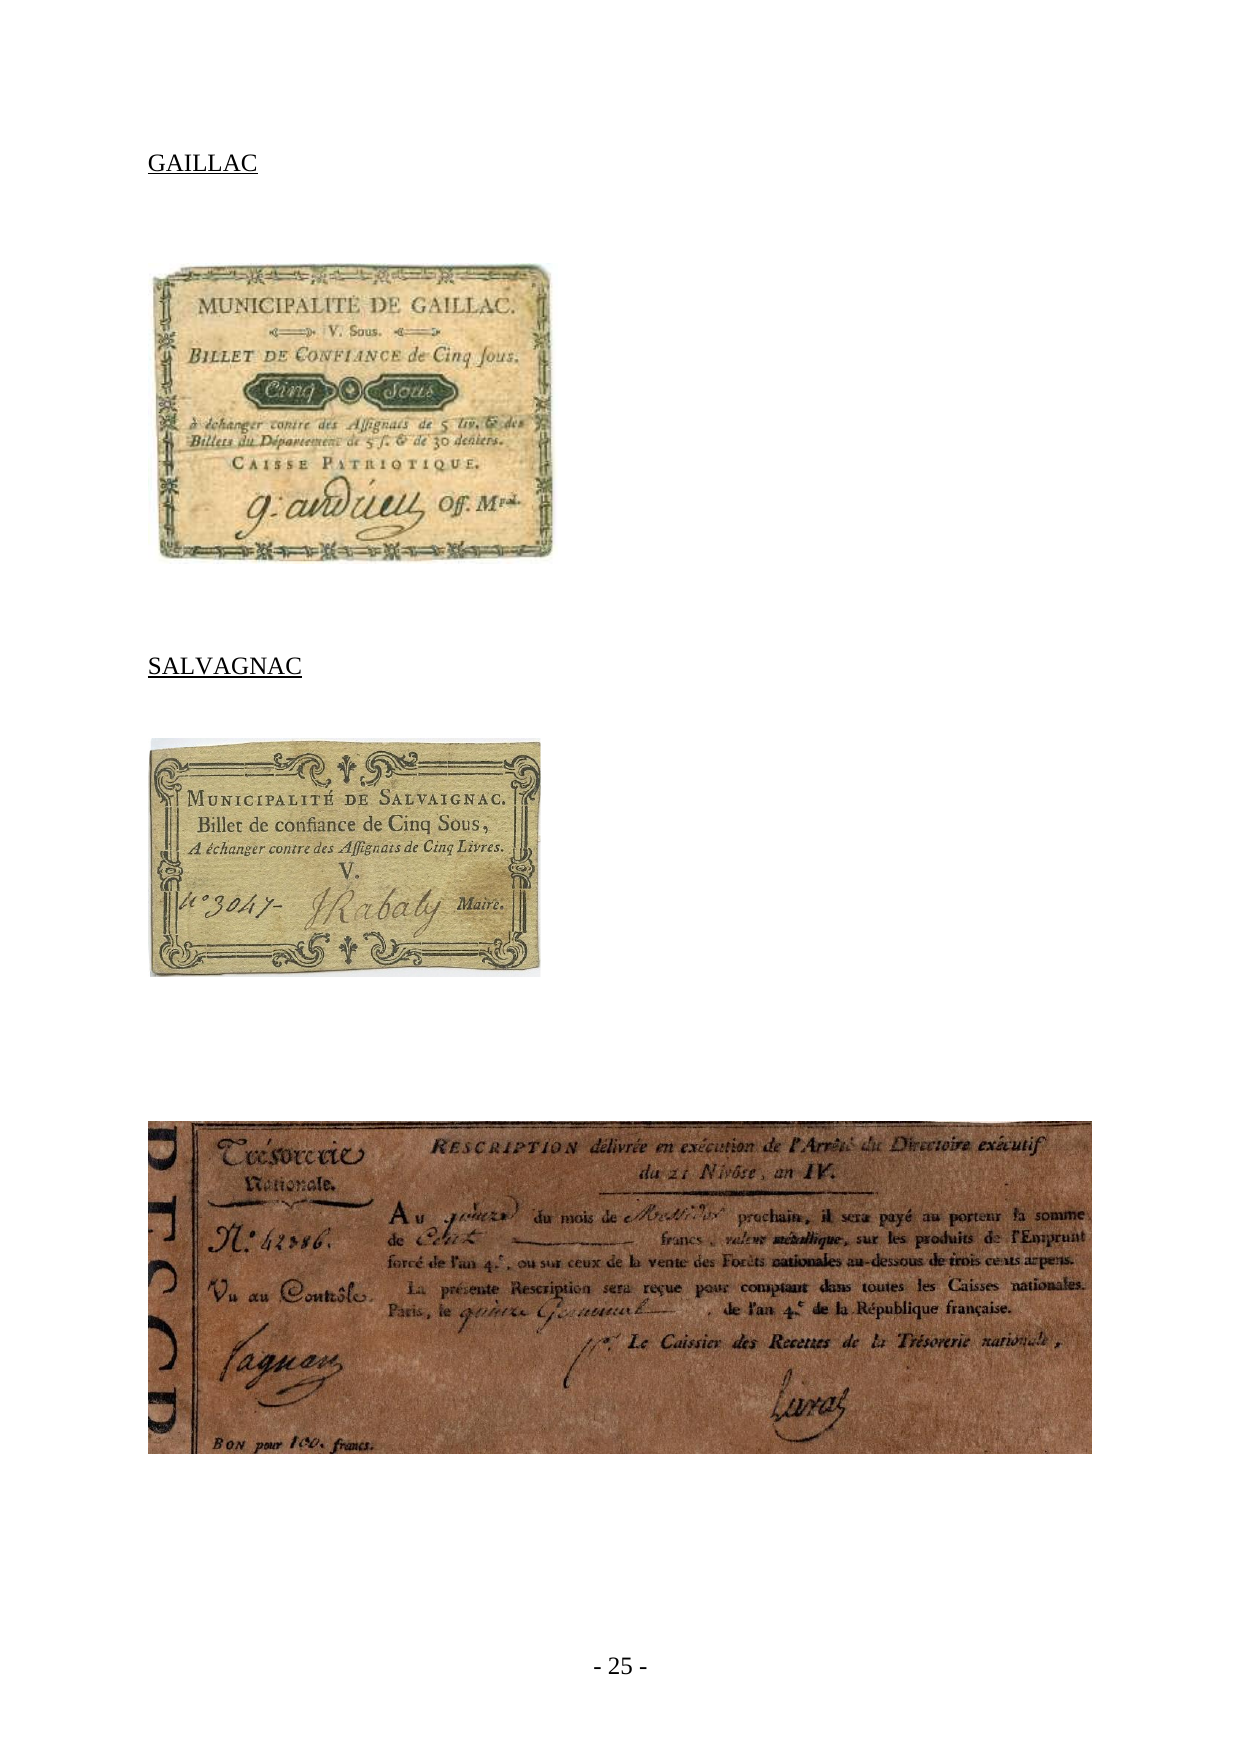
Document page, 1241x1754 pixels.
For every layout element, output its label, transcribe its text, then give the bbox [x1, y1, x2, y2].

picture [148, 263, 558, 564]
picture [148, 738, 541, 977]
text GAILLAC [148, 148, 1093, 176]
picture [149, 1121, 1091, 1454]
text SALVAGNAC [148, 651, 1093, 680]
